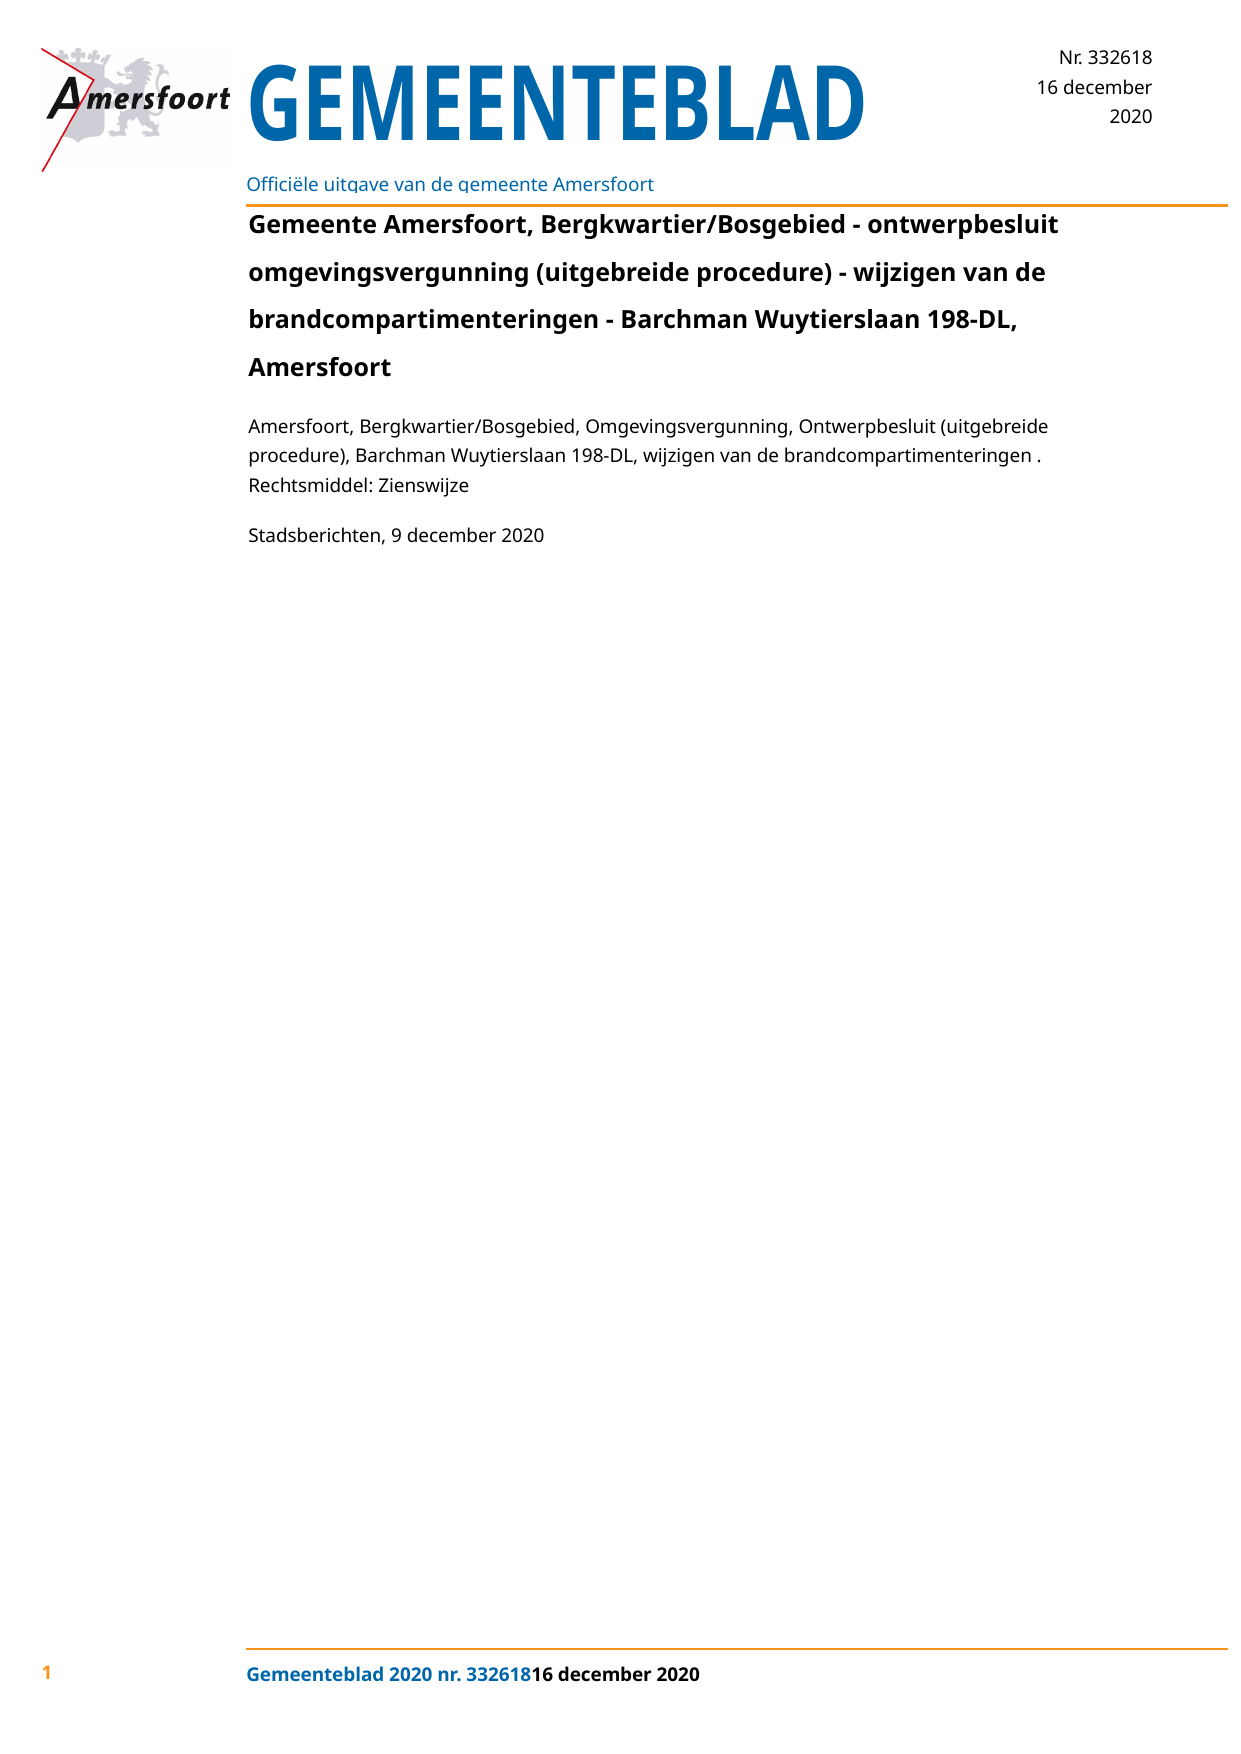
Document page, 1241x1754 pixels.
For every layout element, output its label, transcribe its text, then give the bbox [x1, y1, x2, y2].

text Gemeente Amersfoort, Bergkwartier/Bosgebied - ontwerpbesluit omgevingsvergunning (uitgebreide procedure) - wijzigen van de brandcompartimenteringen - Barchman Wuytierslaan 198-DL, Amersfoort [248, 207, 1152, 384]
text Stadsberichten, 9 december 2020 [248, 523, 1152, 548]
text Amersfoort, Bergkwartier/Bosgebied, Omgevingsvergunning, Ontwerpbesluit (uitgebreide procedure), Barchman Wuytierslaan 198-DL, wijzigen van de brandcompartimenteringen . Rechtsmiddel: Zienswijze [248, 413, 1152, 498]
picture [41, 47, 231, 172]
